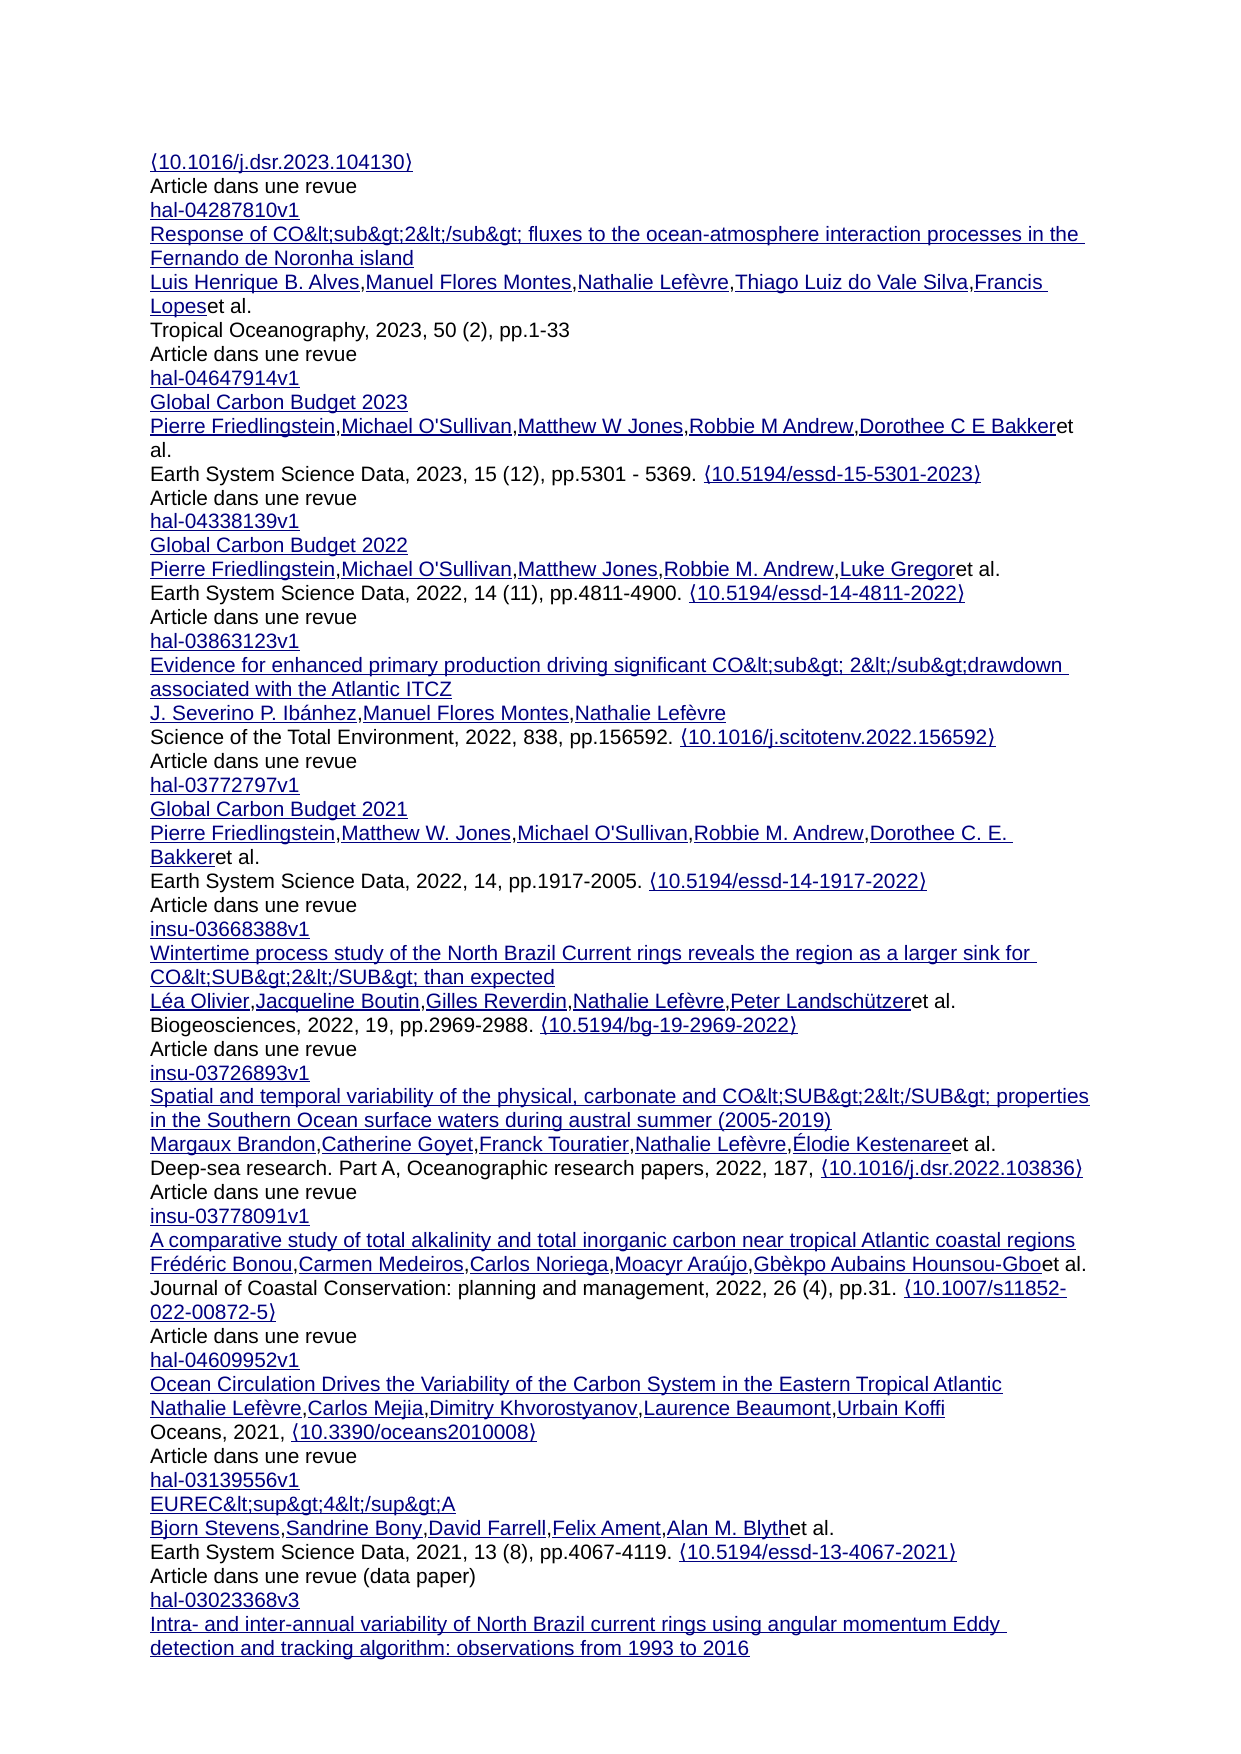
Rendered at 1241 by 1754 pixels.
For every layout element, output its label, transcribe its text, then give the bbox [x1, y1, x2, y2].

table_cell EUREC&lt;sup&gt;4&lt;/sup&gt;A Bjorn Stevens,Sandrine Bony,David Farrell,Felix Ament,Alan M. Blythet al. Earth System Science Data, 2021, 13 (8), pp.4067-4119. ⟨10.5194/essd-13-4067-2021⟩ Article dans une revue (data paper) hal-03023368v3 [150, 1492, 1090, 1611]
table_cell Global Carbon Budget 2022 Pierre Friedlingstein,Michael O'Sullivan,Matthew Jones,Robbie M. Andrew,Luke Gregoret al. Earth System Science Data, 2022, 14 (11), pp.4811-4900. ⟨10.5194/essd-14-4811-2022⟩ Article dans une revue hal-03863123v1 [150, 533, 1090, 653]
table_cell Ocean Circulation Drives the Variability of the Carbon System in the Eastern Tropical Atlantic Nathalie Lefèvre,Carlos Mejia,Dimitry Khvorostyanov,Laurence Beaumont,Urbain Koffi Oceans, 2021, ⟨10.3390/oceans2010008⟩ Article dans une revue hal-03139556v1 [150, 1372, 1090, 1492]
table_cell Response of CO&lt;sub&gt;2&lt;/sub&gt; fluxes to the ocean-atmosphere interaction processes in the Fernando de Noronha island Luis Henrique B. Alves,Manuel Flores Montes,Nathalie Lefèvre,Thiago Luiz do Vale Silva,Francis Lopeset al. Tropical Oceanography, 2023, 50 (2), pp.1-33 Article dans une revue hal-04647914v1 [150, 222, 1090, 389]
table_cell in the Southern Ocean surface waters during austral summer (2005-2019) Margaux Brandon,Catherine Goyet,Franck Touratier,Nathalie Lefèvre,Élodie Kestenareet al. Deep-sea research. Part A, Oceanographic research papers, 2022, 187, ⟨10.1016/j.dsr.2022.103836⟩ Article dans une revue insu-03778091v1 [150, 1106, 1090, 1228]
table_cell A comparative study of total alkalinity and total inorganic carbon near tropical Atlantic coastal regions Frédéric Bonou,Carmen Medeiros,Carlos Noriega,Moacyr Araújo,Gbèkpo Aubains Hounsou-Gboet al. Journal of Coastal Conservation: planning and management, 2022, 26 (4), pp.31. ⟨10.1007/s11852-022-00872-5⟩ Article dans une revue hal-04609952v1 [150, 1228, 1090, 1372]
table_cell Global Carbon Budget 2023 Pierre Friedlingstein,Michael O'Sullivan,Matthew W Jones,Robbie M Andrew,Dorothee C E Bakkeret al. Earth System Science Data, 2023, 15 (12), pp.5301 - 5369. ⟨10.5194/essd-15-5301-2023⟩ Article dans une revue hal-04338139v1 [150, 390, 1090, 533]
table_cell Intra‐ and inter‐annual variability of North Brazil current rings using angular momentum Eddy detection and tracking algorithm: observations from 1993 to 2016 [150, 1611, 1090, 1659]
table_cell Global Carbon Budget 2021 Pierre Friedlingstein,Matthew W. Jones,Michael O'Sullivan,Robbie M. Andrew,Dorothee C. E. Bakkeret al. Earth System Science Data, 2022, 14, pp.1917-2005. ⟨10.5194/essd-14-1917-2022⟩ Article dans une revue insu-03668388v1 [150, 797, 1090, 941]
table_cell Evidence for enhanced primary production driving significant CO&lt;sub&gt; 2&lt;/sub&gt;drawdown associated with the Atlantic ITCZ J. Severino P. Ibánhez,Manuel Flores Montes,Nathalie Lefèvre Science of the Total Environment, 2022, 838, pp.156592. ⟨10.1016/j.scitotenv.2022.156592⟩ Article dans une revue hal-03772797v1 [150, 653, 1090, 797]
table_cell Spatial and temporal variability of the physical, carbonate and CO&lt;SUB&gt;2&lt;/SUB&gt; properties [150, 1084, 1090, 1105]
table_cell ⟨10.1016/j.dsr.2023.104130⟩ Article dans une revue hal-04287810v1 [150, 150, 1090, 222]
table_cell Wintertime process study of the North Brazil Current rings reveals the region as a larger sink for CO&lt;SUB&gt;2&lt;/SUB&gt; than expected Léa Olivier,Jacqueline Boutin,Gilles Reverdin,Nathalie Lefèvre,Peter Landschützeret al. Biogeosciences, 2022, 19, pp.2969-2988. ⟨10.5194/bg-19-2969-2022⟩ Article dans une revue insu-03726893v1 [150, 941, 1090, 1084]
